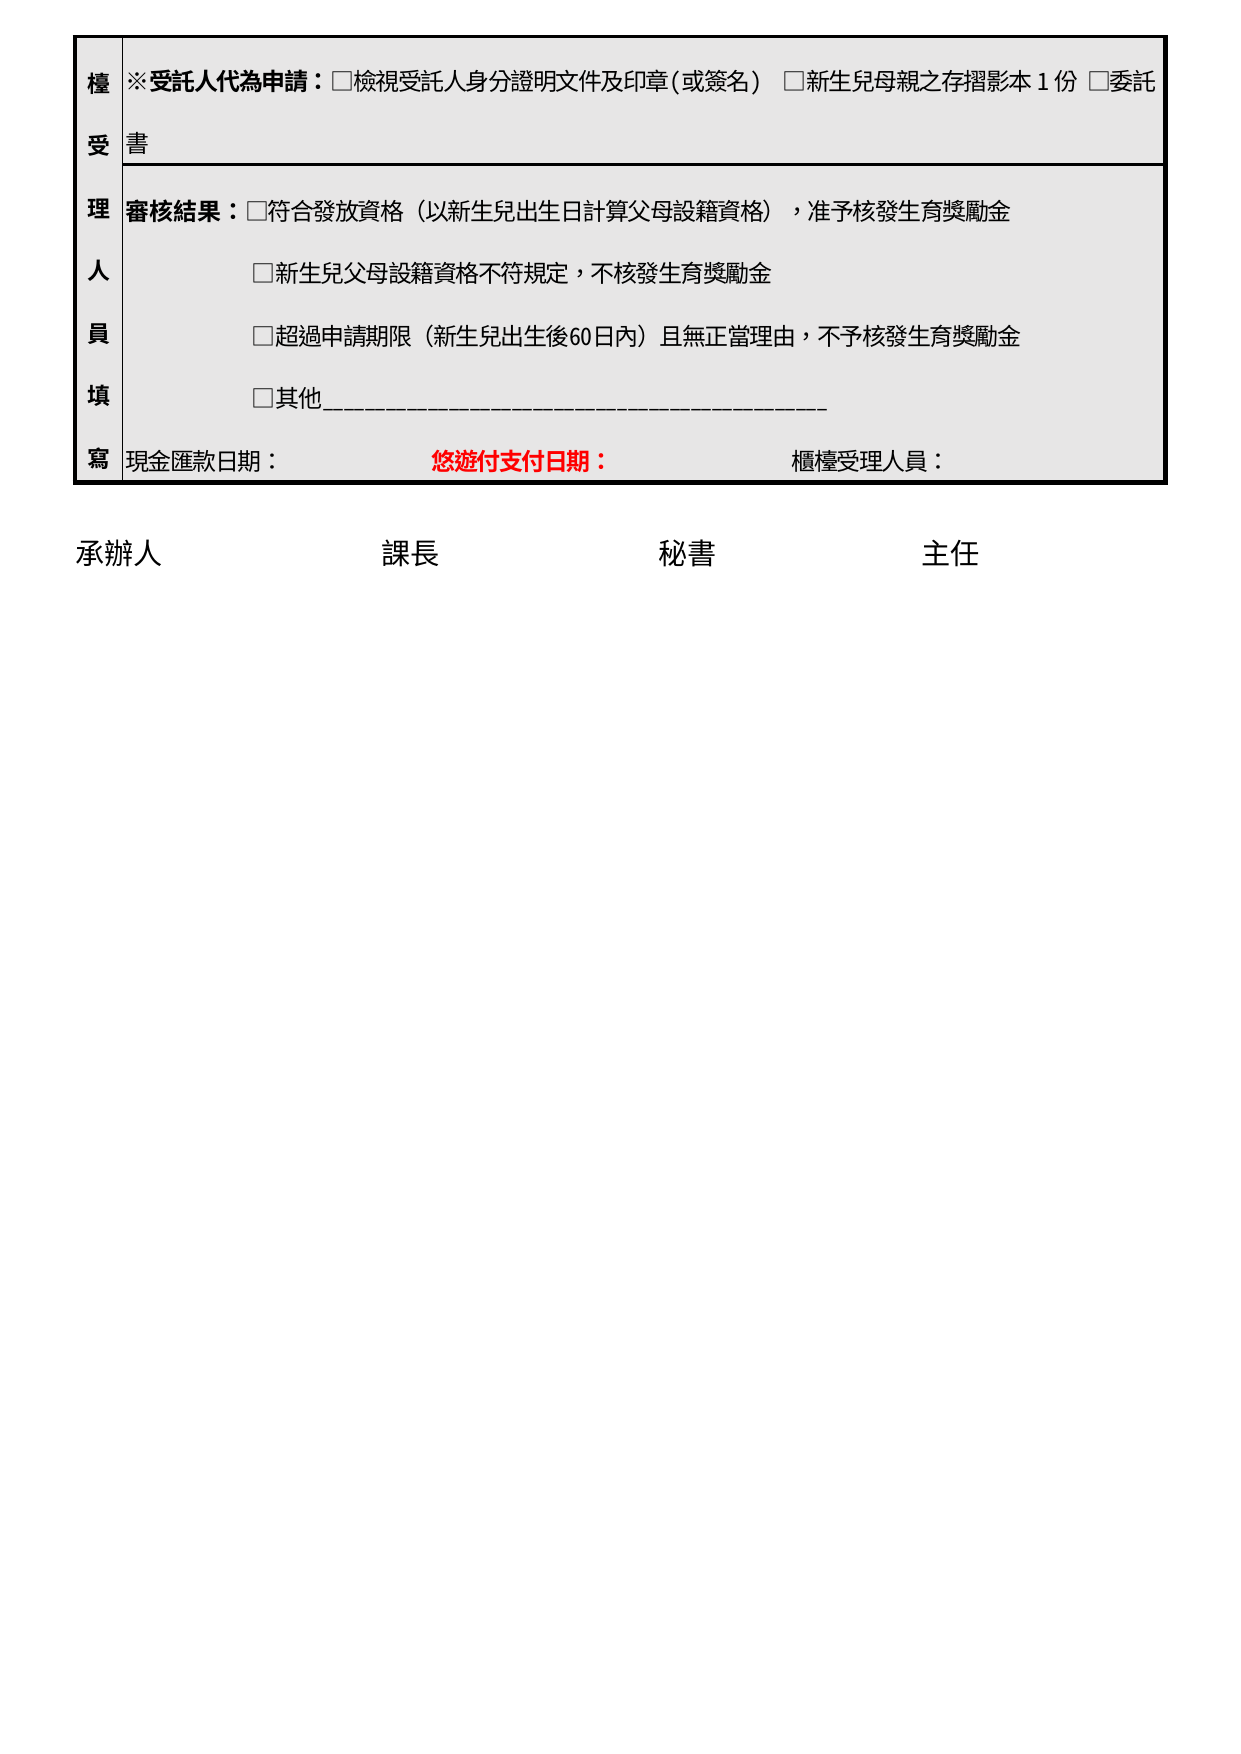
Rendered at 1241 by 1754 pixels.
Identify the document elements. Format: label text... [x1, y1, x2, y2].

table_cell 檯受理人員填寫 [77, 38, 122, 480]
text 承辦人 課長 秘書 主任 [75, 510, 1240, 572]
table_cell 審核結果：□符合發放資格（以新生兒出生日計算父母設籍資格），准予核發生育獎勵金 □新生兒父母設籍資格不符規定，不核發生育獎勵金 □超過申請期限（新生兒出生後60日內）且無正當理由，不予核發生育獎勵金 □其他________________________________________________ 現金匯款日期： 悠遊付支付日期： 櫃檯受理人員： [123, 166, 1163, 480]
table_cell ※受託人代為申請：□檢視受託人身分證明文件及印章(或簽名) □新生兒母親之存摺影本1份 □委託書 [123, 38, 1163, 163]
